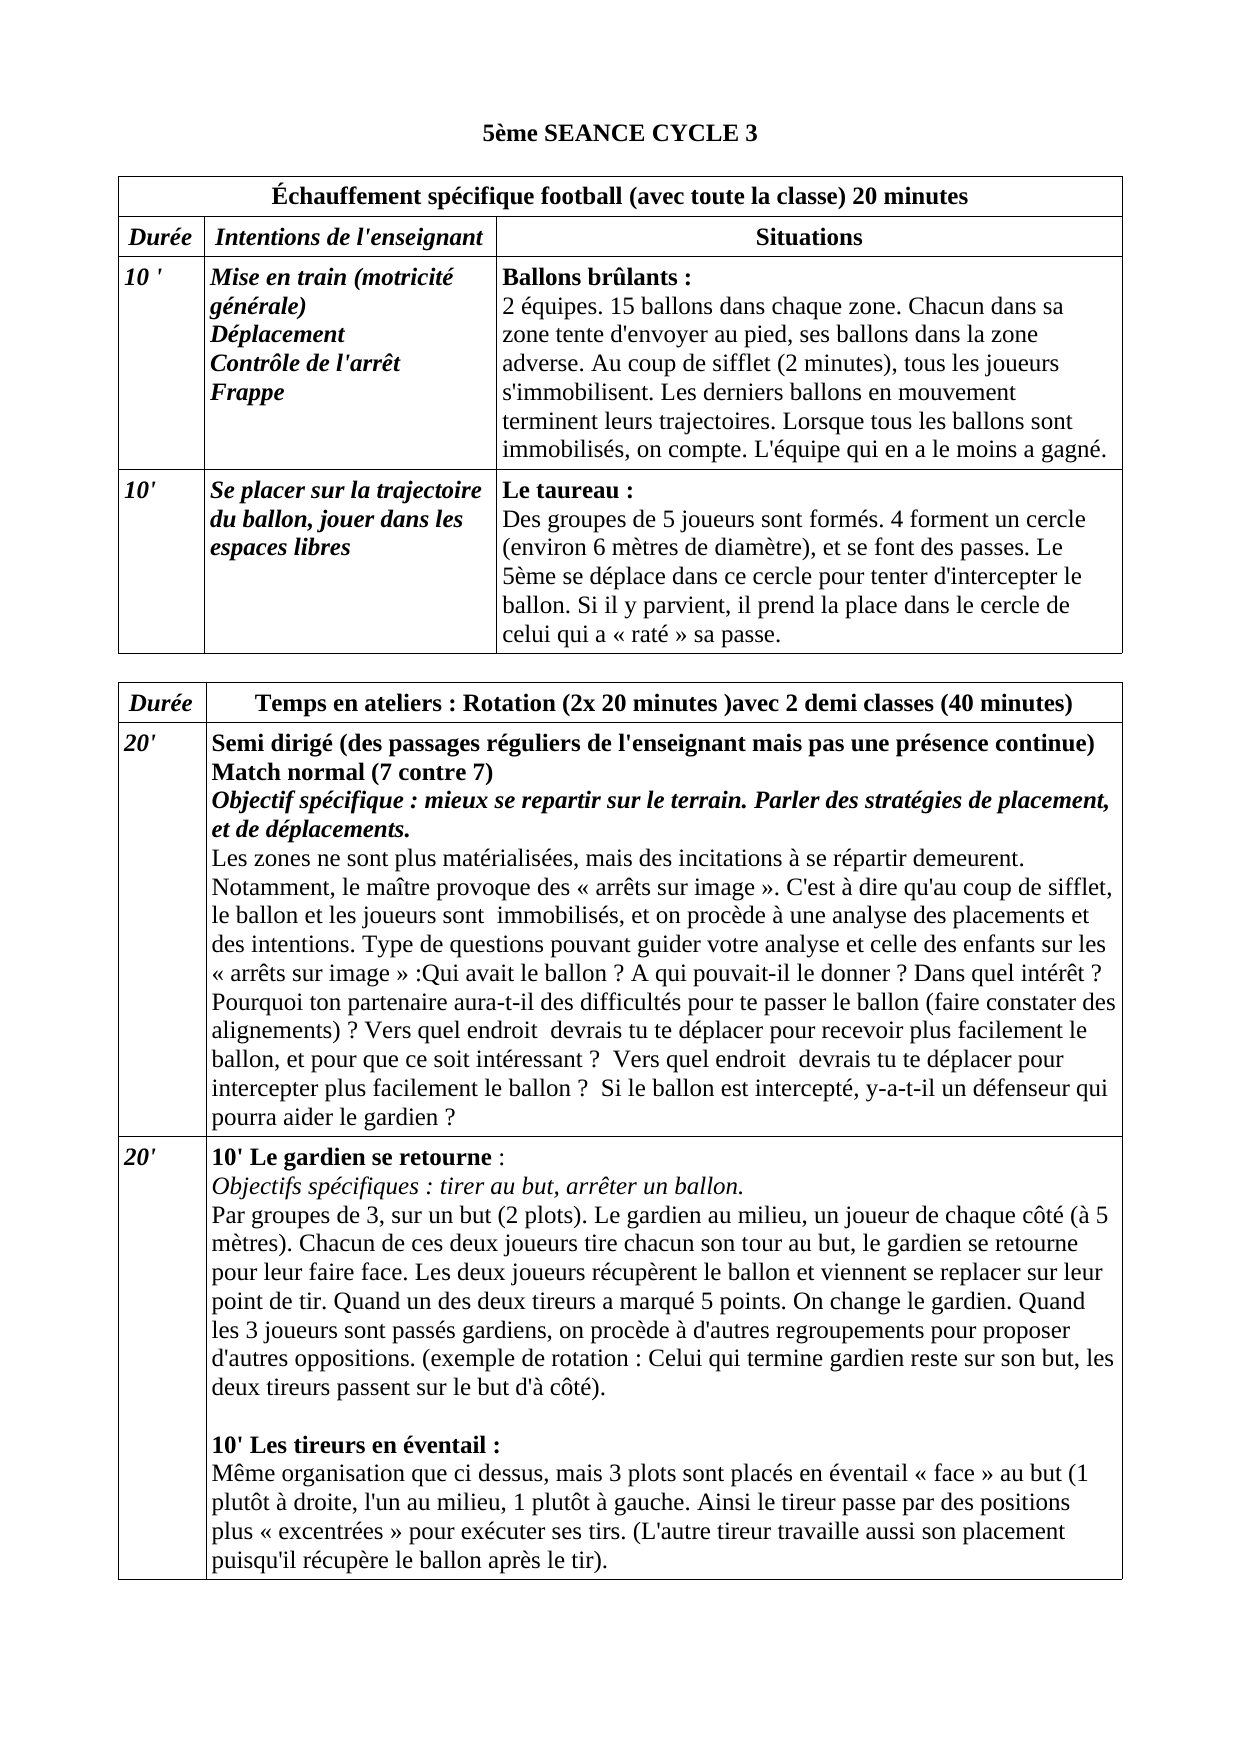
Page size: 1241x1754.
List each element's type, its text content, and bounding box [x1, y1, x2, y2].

table_cell 10' Le gardien se retourne : Objectifs spécifiques : tirer au but, arrêter un ballon. Par groupes de 3, sur un but (2 plots). Le gardien au milieu, un joueur de chaque côté (à 5 mètres). Chacun de ces deux joueurs tire chacun son tour au but, le gardien se retourne pour leur faire face. Les deux joueurs récupèrent le ballon et viennent se replacer sur leur point de tir. Quand un des deux tireurs a marqué 5 points. On change le gardien. Quand les 3 joueurs sont passés gardiens, on procède à d'autres regroupements pour proposer d'autres oppositions. (exemple de rotation : Celui qui termine gardien reste sur son but, les deux tireurs passent sur le but d'à côté). 10' Les tireurs en éventail : Même organisation que ci dessus, mais 3 plots sont placés en éventail « face » au but (1 plutôt à droite, l'un au milieu, 1 plutôt à gauche. Ainsi le tireur passe par des positions plus « excentrées » pour exécuter ses tirs. (L'autre tireur travaille aussi son placement puisqu'il récupère le ballon après le tir). [207, 1137, 1122, 1579]
table_cell 20' [119, 723, 206, 1136]
text 5ème SEANCE CYCLE 3 [118, 118, 1122, 147]
table_cell Durée [119, 217, 204, 256]
table_cell Situations [497, 217, 1122, 256]
table_header Temps en ateliers : Rotation (2x 20 minutes )avec 2 demi classes (40 minutes) [207, 683, 1122, 722]
table_cell Mise en train (motricité générale) Déplacement Contrôle de l'arrêt Frappe [205, 257, 496, 469]
table_cell Intentions de l'enseignant [205, 217, 496, 256]
table_cell Ballons brûlants : 2 équipes. 15 ballons dans chaque zone. Chacun dans sa zone tente d'envoyer au pied, ses ballons dans la zone adverse. Au coup de sifflet (2 minutes), tous les joueurs s'immobilisent. Les derniers ballons en mouvement terminent leurs trajectoires. Lorsque tous les ballons sont immobilisés, on compte. L'équipe qui en a le moins a gagné. [497, 257, 1122, 469]
table_cell 10' [119, 470, 204, 653]
table_header Échauffement spécifique football (avec toute la classe) 20 minutes [119, 177, 1122, 216]
table_cell 10 ' [119, 257, 204, 469]
table_header Durée [119, 683, 206, 722]
table_cell Semi dirigé (des passages réguliers de l'enseignant mais pas une présence continue) Match normal (7 contre 7) Objectif spécifique : mieux se repartir sur le terrain. Parler des stratégies de placement, et de déplacements. Les zones ne sont plus matérialisées, mais des incitations à se répartir demeurent. Notamment, le maître provoque des « arrêts sur image ». C'est à dire qu'au coup de sifflet, le ballon et les joueurs sont immobilisés, et on procède à une analyse des placements et des intentions. Type de questions pouvant guider votre analyse et celle des enfants sur les « arrêts sur image » :Qui avait le ballon ? A qui pouvait-il le donner ? Dans quel intérêt ? Pourquoi ton partenaire aura-t-il des difficultés pour te passer le ballon (faire constater des alignements) ? Vers quel endroit devrais tu te déplacer pour recevoir plus facilement le ballon, et pour que ce soit intéressant ? Vers quel endroit devrais tu te déplacer pour intercepter plus facilement le ballon ? Si le ballon est intercepté, y-a-t-il un défenseur qui pourra aider le gardien ? [207, 723, 1122, 1136]
table_cell 20' [119, 1137, 206, 1579]
table_cell Le taureau : Des groupes de 5 joueurs sont formés. 4 forment un cercle (environ 6 mètres de diamètre), et se font des passes. Le 5ème se déplace dans ce cercle pour tenter d'intercepter le ballon. Si il y parvient, il prend la place dans le cercle de celui qui a « raté » sa passe. [497, 470, 1122, 653]
table_cell Se placer sur la trajectoire du ballon, jouer dans les espaces libres [205, 470, 496, 653]
